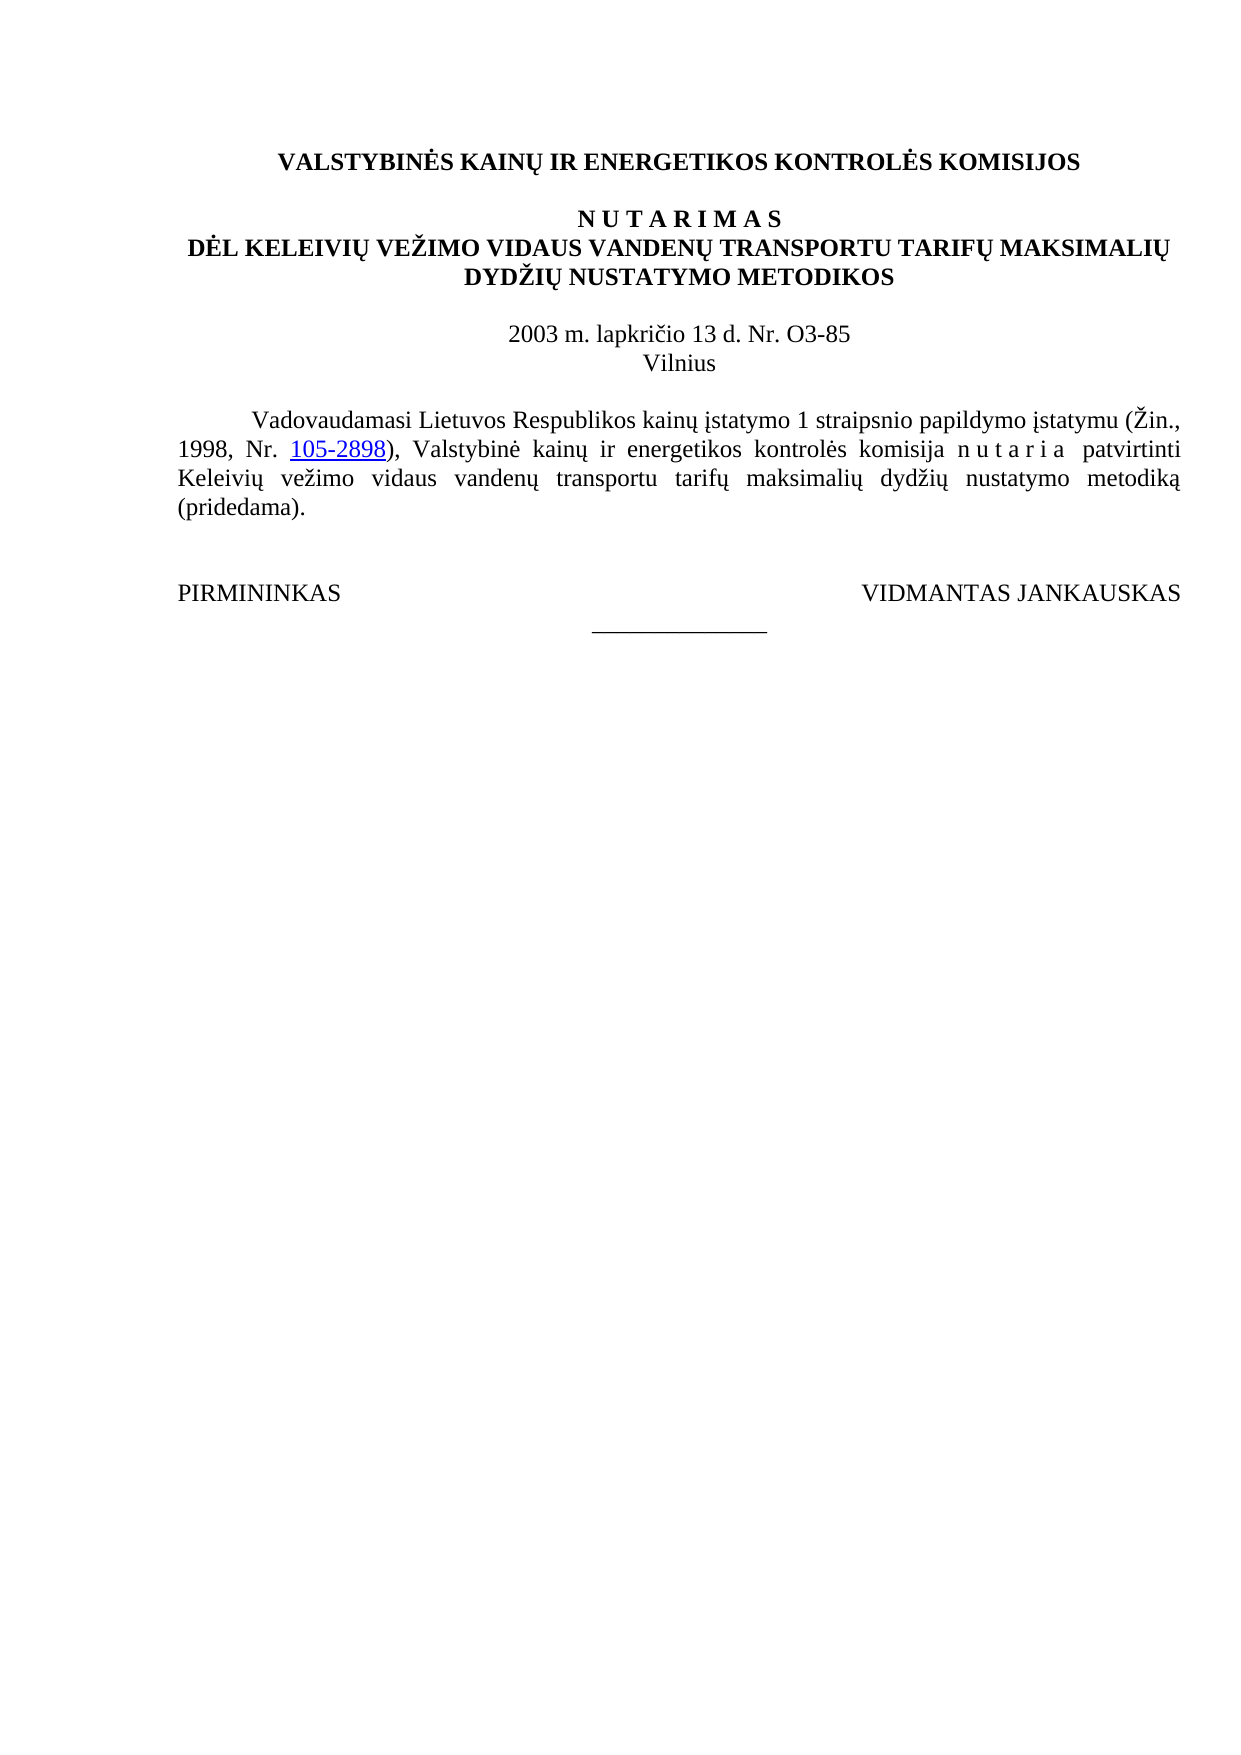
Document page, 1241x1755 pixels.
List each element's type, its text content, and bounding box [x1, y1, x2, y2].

text DĖL KELEIVIŲ VEŽIMO VIDAUS VANDENŲ TRANSPORTU TARIFŲ MAKSIMALIŲ DYDŽIŲ NUSTATYMO METODIKOS [177, 233, 1181, 291]
text Vadovaudamasi Lietuvos Respublikos kainų įstatymo 1 straipsnio papildymo įstatymu (Žin., 1998, Nr. 105-2898), Valstybinė kainų ir energetikos kontrolės komisija nutaria patvirtinti Keleivių vežimo vidaus vandenų transportu tarifų maksimalių dydžių nustatymo metodiką (pridedama). [177, 406, 1181, 521]
text 2003 m. lapkričio 13 d. Nr. O3-85 [177, 319, 1181, 348]
text Vilnius [177, 348, 1181, 377]
text VALSTYBINĖS KAINŲ IR ENERGETIKOS KONTROLĖS KOMISIJOS [177, 147, 1181, 176]
text ______________ [177, 607, 1181, 636]
text N U T A R I M A S [177, 204, 1181, 233]
text PIRMININKAS VIDMANTAS JANKAUSKAS [177, 578, 1181, 607]
